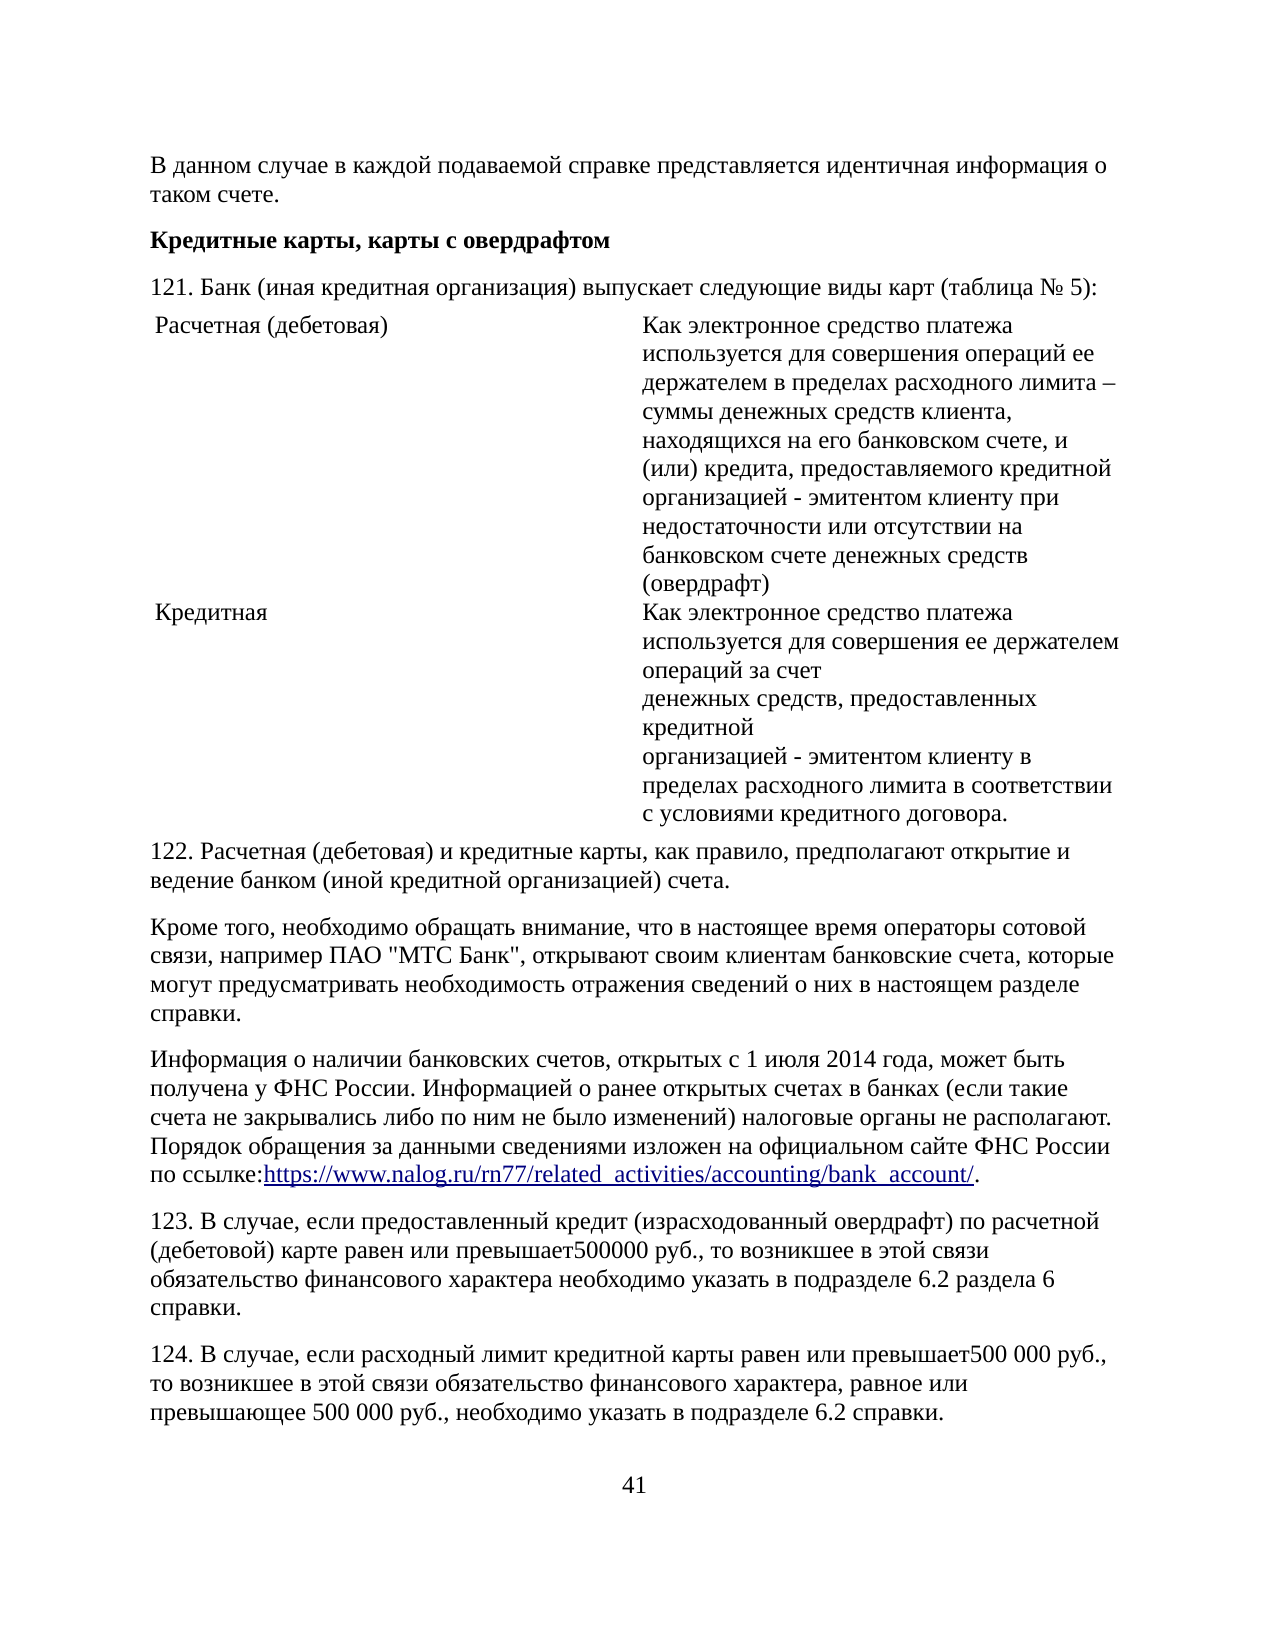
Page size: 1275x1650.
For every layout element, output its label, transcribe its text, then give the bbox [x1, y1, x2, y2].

table_header Как электронное средство платежа используется для совершения операций ее держателем в пределах расходного лимита – суммы денежных средств клиента, находящихся на его банковском счете, и (или) кредита, предоставляемого кредитной организацией - эмитентом клиенту при недостаточности или отсутствии на банковском счете денежных средств (овердрафт) [638, 310, 1125, 597]
text Кредитные карты, карты с овердрафтом [150, 225, 1125, 254]
text 122. Расчетная (дебетовая) и кредитные карты, как правило, предполагают открытие и ведение банком (иной кредитной организацией) счета. [150, 836, 1125, 894]
text Информация о наличии банковских счетов, открытых с 1 июля 2014 года, может быть получена у ФНС России. Информацией о ранее открытых счетах в банках (если такие счета не закрывались либо по ним не было изменений) налоговые органы не располагают. Порядок обращения за данными сведениями изложен на официальном сайте ФНС России по ссылке:https://www.nalog.ru/rn77/related_activities/accounting/bank_account/. [150, 1044, 1125, 1188]
text 123. В случае, если предоставленный кредит (израсходованный овердрафт) по расчетной (дебетовой) карте равен или превышает500000 руб., то возникшее в этой связи обязательство финансового характера необходимо указать в подразделе 6.2 раздела 6 справки. [150, 1206, 1125, 1321]
text В данном случае в каждой подаваемой справке представляется идентичная информация о таком счете. [150, 150, 1125, 207]
table_header Расчетная (дебетовая) [150, 310, 637, 597]
text Кроме того, необходимо обращать внимание, что в настоящее время операторы сотовой связи, например ПАО "МТС Банк", открывают своим клиентам банковские счета, которые могут предусматривать необходимость отражения сведений о них в настоящем разделе справки. [150, 912, 1125, 1027]
text 124. В случае, если расходный лимит кредитной карты равен или превышает500 000 руб., то возникшее в этой связи обязательство финансового характера, равное или превышающее 500 000 руб., необходимо указать в подразделе 6.2 справки. [150, 1339, 1125, 1425]
text 121. Банк (иная кредитная организация) выпускает следующие виды карт (таблица № 5): [150, 272, 1125, 301]
table_cell Как электронное средство платежа используется для совершения ее держателем операций за счет денежных средств, предоставленных кредитной организацией - эмитентом клиенту в пределах расходного лимита в соответствии с условиями кредитного договора. [638, 597, 1125, 827]
table_cell Кредитная [150, 597, 637, 827]
